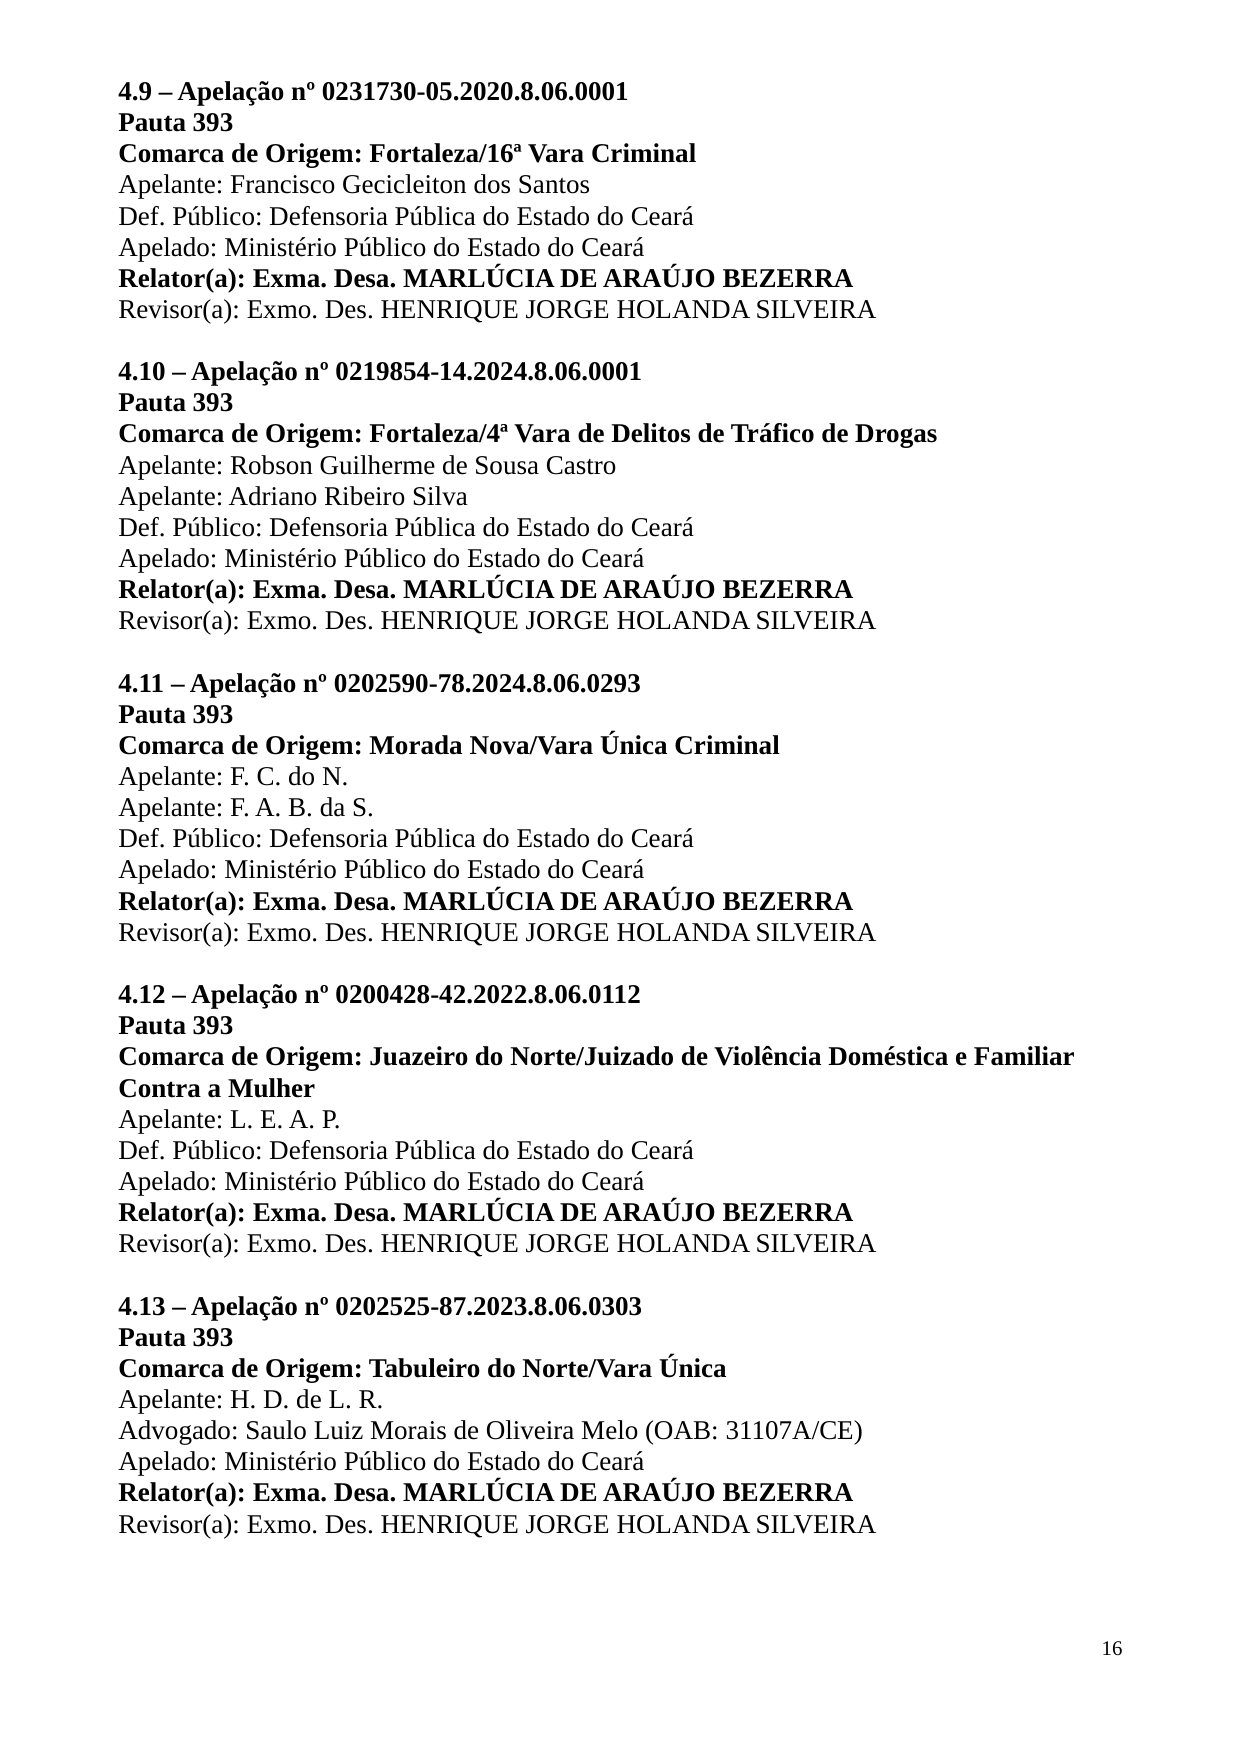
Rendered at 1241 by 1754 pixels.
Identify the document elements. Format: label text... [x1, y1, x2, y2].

text Comarca de Origem: Morada Nova/Vara Única Criminal [118, 729, 1122, 760]
text Def. Público: Defensoria Pública do Estado do Ceará [118, 511, 1122, 542]
text Pauta 393 [118, 106, 1122, 137]
text 4.12 – Apelação nº 0200428-42.2022.8.06.0112 [118, 978, 1122, 1009]
text Apelante: F. C. do N. [118, 760, 1122, 791]
text Pauta 393 [118, 698, 1122, 729]
text Revisor(a): Exmo. Des. HENRIQUE JORGE HOLANDA SILVEIRA [118, 604, 1122, 636]
text Apelante: Adriano Ribeiro Silva [118, 480, 1122, 511]
text Apelante: F. A. B. da S. [118, 791, 1122, 822]
text Comarca de Origem: Tabuleiro do Norte/Vara Única [118, 1352, 1122, 1383]
text Comarca de Origem: Fortaleza/16ª Vara Criminal [118, 137, 1122, 168]
text Comarca de Origem: Fortaleza/4ª Vara de Delitos de Tráfico de Drogas [118, 418, 1122, 449]
text Apelado: Ministério Público do Estado do Ceará [118, 1165, 1122, 1196]
text Relator(a): Exma. Desa. MARLÚCIA DE ARAÚJO BEZERRA [118, 262, 1122, 293]
text Relator(a): Exma. Desa. MARLÚCIA DE ARAÚJO BEZERRA [118, 1477, 1122, 1508]
text Apelante: Francisco Gecicleiton dos Santos [118, 168, 1122, 199]
text Apelado: Ministério Público do Estado do Ceará [118, 542, 1122, 573]
text Apelado: Ministério Público do Estado do Ceará [118, 231, 1122, 262]
text Apelante: L. E. A. P. [118, 1103, 1122, 1134]
text Revisor(a): Exmo. Des. HENRIQUE JORGE HOLANDA SILVEIRA [118, 293, 1122, 324]
text Revisor(a): Exmo. Des. HENRIQUE JORGE HOLANDA SILVEIRA [118, 1227, 1122, 1258]
text Def. Público: Defensoria Pública do Estado do Ceará [118, 199, 1122, 231]
text Apelante: Robson Guilherme de Sousa Castro [118, 449, 1122, 480]
text Apelado: Ministério Público do Estado do Ceará [118, 854, 1122, 885]
text Relator(a): Exma. Desa. MARLÚCIA DE ARAÚJO BEZERRA [118, 885, 1122, 916]
text Apelante: H. D. de L. R. [118, 1383, 1122, 1414]
text Relator(a): Exma. Desa. MARLÚCIA DE ARAÚJO BEZERRA [118, 1196, 1122, 1227]
text Def. Público: Defensoria Pública do Estado do Ceará [118, 822, 1122, 854]
text Pauta 393 [118, 386, 1122, 418]
text Pauta 393 [118, 1009, 1122, 1041]
text 4.11 – Apelação nº 0202590-78.2024.8.06.0293 [118, 667, 1122, 698]
text Advogado: Saulo Luiz Morais de Oliveira Melo (OAB: 31107A/CE) [118, 1414, 1122, 1445]
text 4.9 – Apelação nº 0231730-05.2020.8.06.0001 [118, 75, 1122, 106]
text Def. Público: Defensoria Pública do Estado do Ceará [118, 1134, 1122, 1165]
text Revisor(a): Exmo. Des. HENRIQUE JORGE HOLANDA SILVEIRA [118, 1508, 1122, 1539]
text 4.10 – Apelação nº 0219854-14.2024.8.06.0001 [118, 355, 1122, 386]
text Relator(a): Exma. Desa. MARLÚCIA DE ARAÚJO BEZERRA [118, 573, 1122, 604]
text Pauta 393 [118, 1321, 1122, 1352]
text 4.13 – Apelação nº 0202525-87.2023.8.06.0303 [118, 1290, 1122, 1321]
text Comarca de Origem: Juazeiro do Norte/Juizado de Violência Doméstica e Familiar Contra a Mulher [118, 1041, 1122, 1103]
text Apelado: Ministério Público do Estado do Ceará [118, 1445, 1122, 1477]
text Revisor(a): Exmo. Des. HENRIQUE JORGE HOLANDA SILVEIRA [118, 916, 1122, 947]
